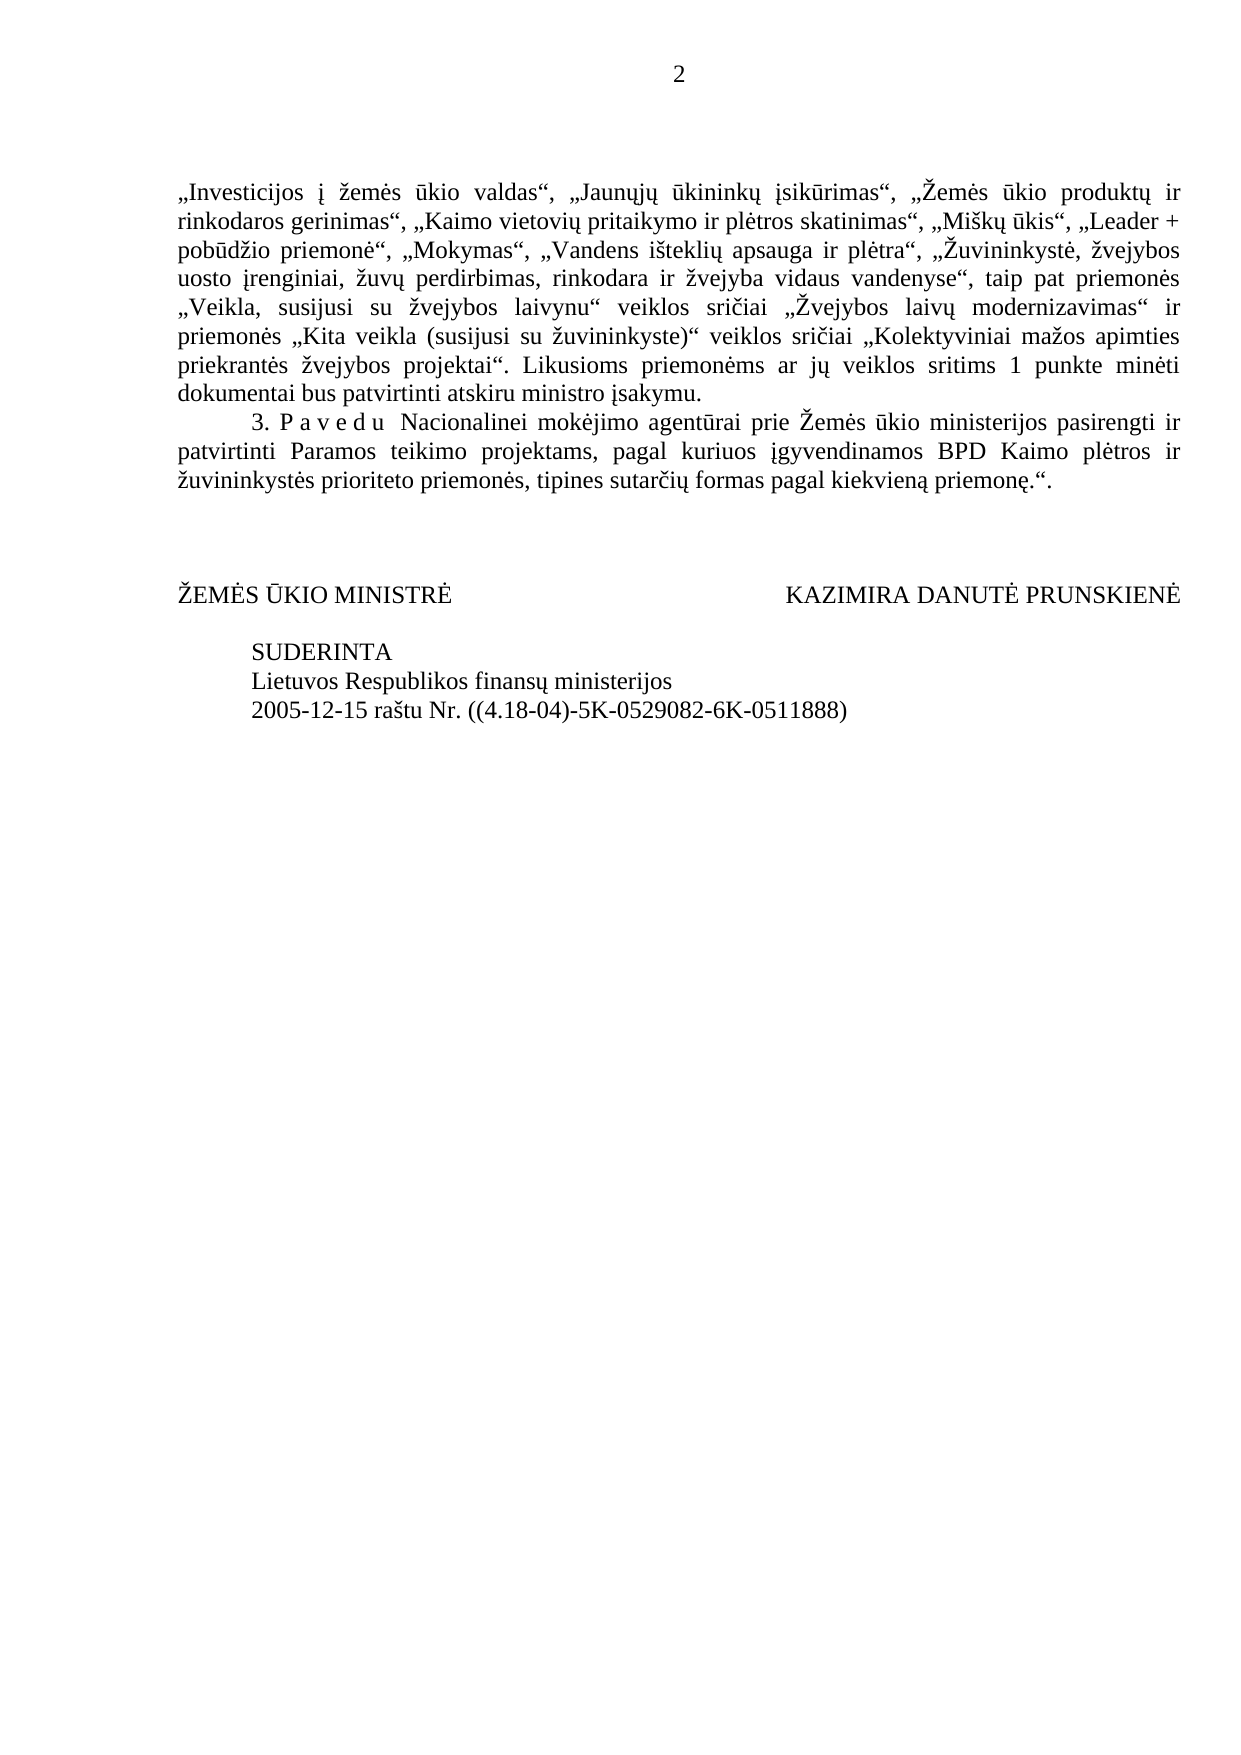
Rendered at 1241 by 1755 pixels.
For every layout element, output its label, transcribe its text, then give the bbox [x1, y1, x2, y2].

text 3. Pavedu Nacionalinei mokėjimo agentūrai prie Žemės ūkio ministerijos pasirengti ir patvirtinti Paramos teikimo projektams, pagal kuriuos įgyvendinamos BPD Kaimo plėtros ir žuvininkystės prioriteto priemonės, tipines sutarčių formas pagal kiekvieną priemonę.“. [177, 407, 1181, 493]
text ŽEMĖS ŪKIO MINISTRĖ KAZIMIRA DANUTĖ PRUNSKIENĖ [177, 580, 1181, 608]
text Lietuvos Respublikos finansų ministerijos [177, 666, 1181, 695]
text SUDERINTA [177, 637, 1181, 666]
text 2005-12-15 raštu Nr. ((4.18-04)-5K-0529082-6K-0511888) [177, 695, 1181, 723]
text „Investicijos į žemės ūkio valdas“, „Jaunųjų ūkininkų įsikūrimas“, „Žemės ūkio produktų ir rinkodaros gerinimas“, „Kaimo vietovių pritaikymo ir plėtros skatinimas“, „Miškų ūkis“, „Leader + pobūdžio priemonė“, „Mokymas“, „Vandens išteklių apsauga ir plėtra“, „Žuvininkystė, žvejybos uosto įrenginiai, žuvų perdirbimas, rinkodara ir žvejyba vidaus vandenyse“, taip pat priemonės „Veikla, susijusi su žvejybos laivynu“ veiklos sričiai „Žvejybos laivų modernizavimas“ ir priemonės „Kita veikla (susijusi su žuvininkyste)“ veiklos sričiai „Kolektyviniai mažos apimties priekrantės žvejybos projektai“. Likusioms priemonėms ar jų veiklos sritims 1 punkte minėti dokumentai bus patvirtinti atskiru ministro įsakymu. [177, 177, 1181, 407]
